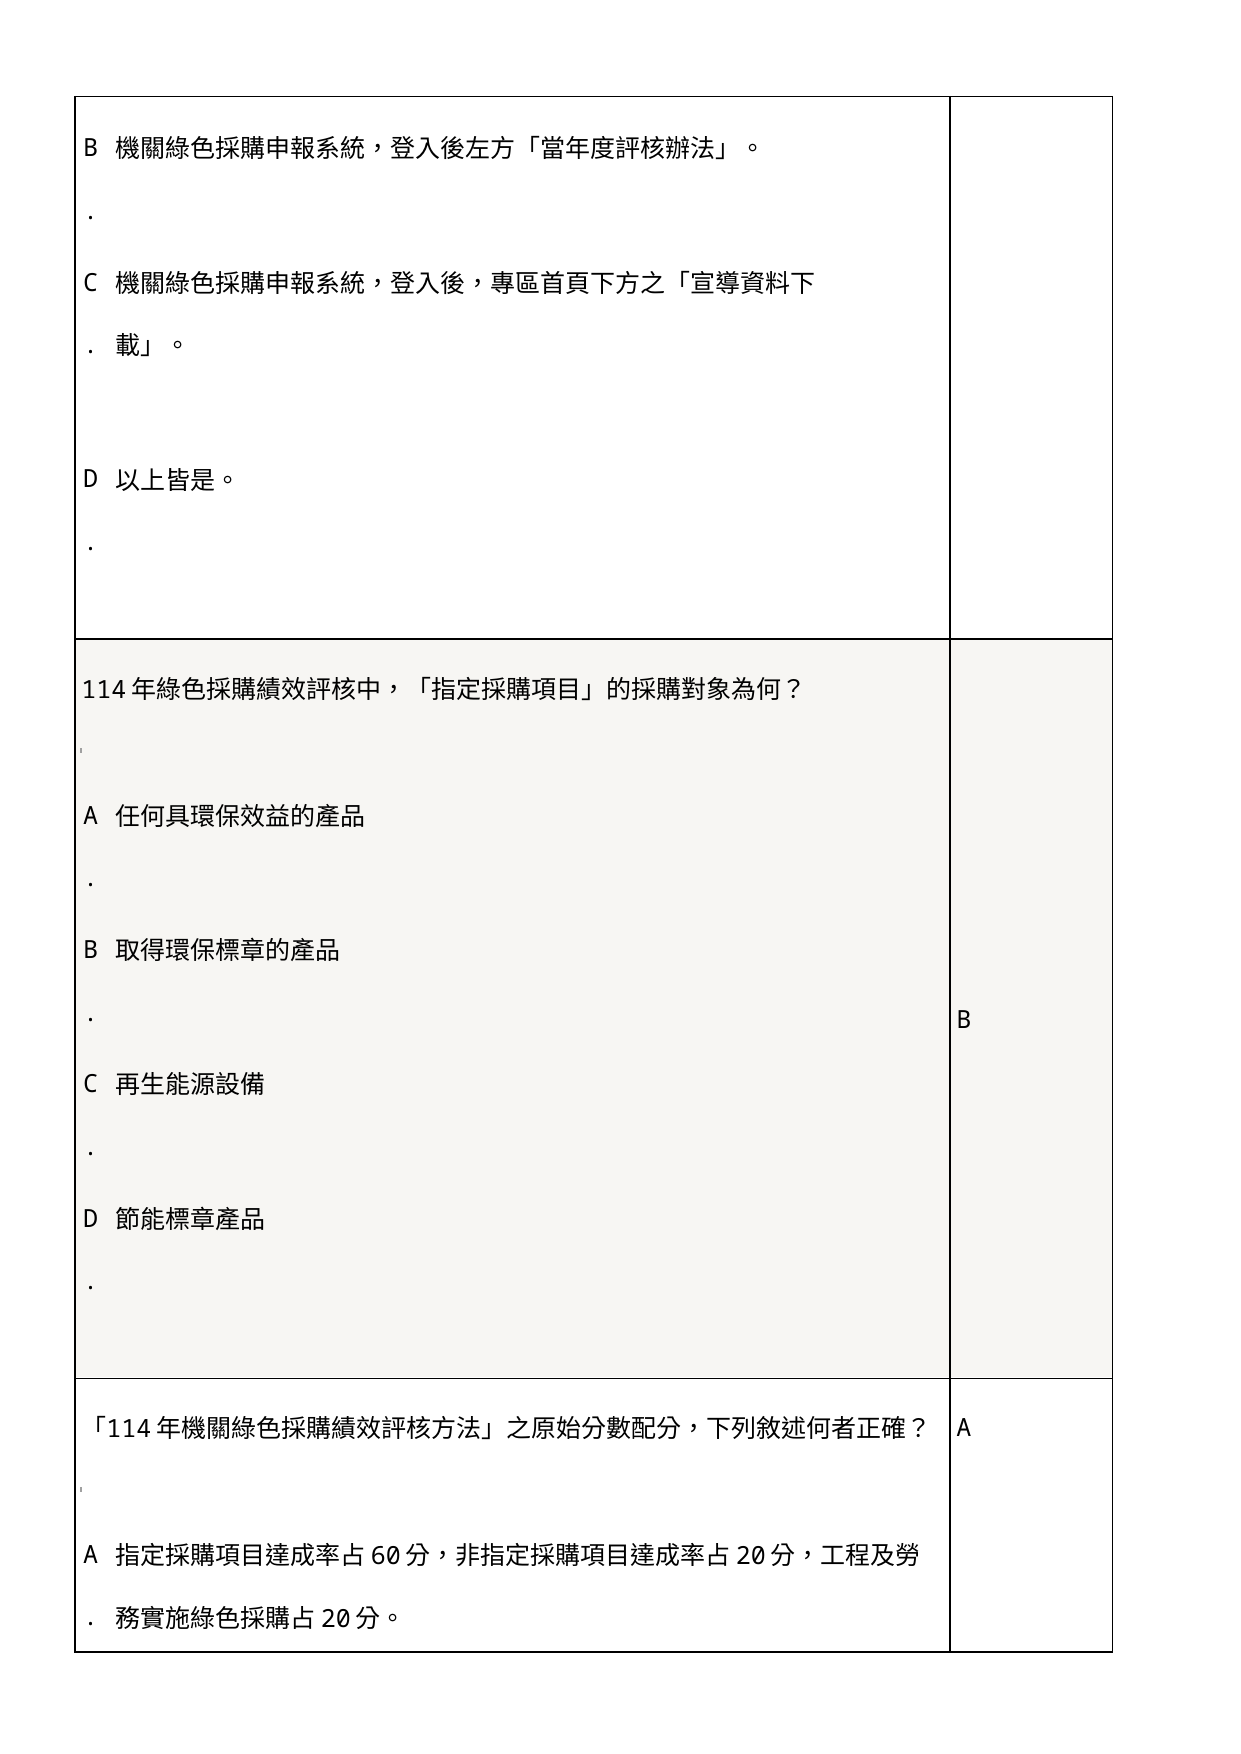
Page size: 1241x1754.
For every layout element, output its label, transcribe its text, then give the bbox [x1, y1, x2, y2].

table_cell C. [81, 238, 114, 435]
table_cell B [951, 640, 1112, 1377]
table_header 指定採購項目達成率占60分，非指定採購項目達成率占20分，工程及勞務實施綠色採購占20分。 [114, 1510, 943, 1645]
table_header A. [81, 771, 114, 906]
table_cell B. [81, 104, 114, 238]
table_cell [951, 97, 1112, 638]
table_cell 節能標章產品 [114, 1174, 372, 1309]
table_header A. [81, 1510, 114, 1645]
table_cell 114年綠色採購績效評核中，「指定採購項目」的採購對象為何？ [76, 640, 949, 1377]
table_cell 機關綠色採購申報系統，登入後，專區首頁下方之「宣導資料下載」。 [114, 238, 884, 435]
table_cell D. [81, 435, 114, 569]
table_cell B. [81, 906, 114, 1040]
table_cell 以上皆是。 [114, 435, 884, 569]
table_cell 再生能源設備 [114, 1040, 372, 1174]
table_cell 「114年機關綠色採購績效評核方法」之原始分數配分，下列敘述何者正確？ [76, 1379, 949, 1651]
table_cell C. [81, 1040, 114, 1174]
table_cell D. [81, 1174, 114, 1309]
table_cell A [951, 1379, 1112, 1651]
table_cell 機關綠色採購申報系統，登入後左方「當年度評核辦法」。 [114, 104, 884, 238]
table_header 任何具環保效益的產品 [114, 771, 372, 906]
table_cell 取得環保標章的產品 [114, 906, 372, 1040]
table_cell [76, 97, 949, 638]
